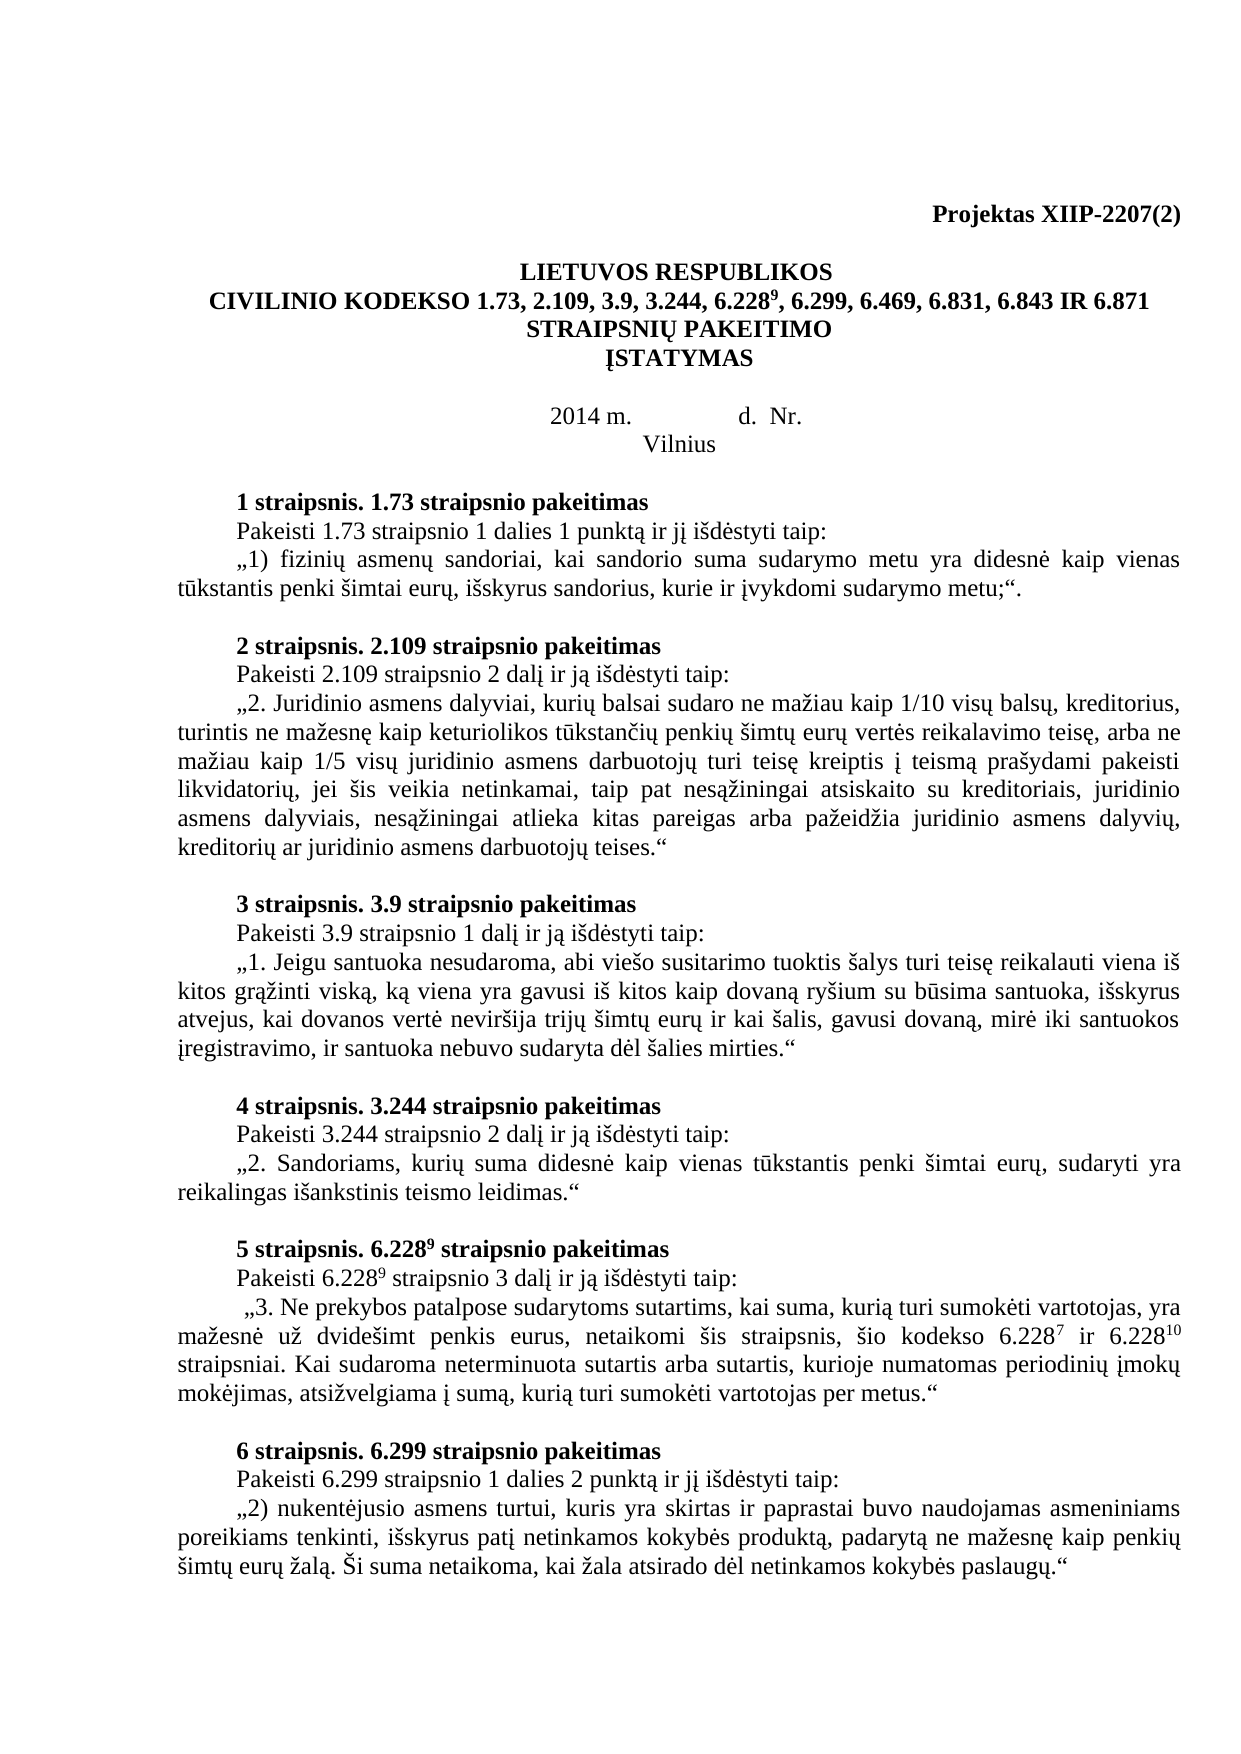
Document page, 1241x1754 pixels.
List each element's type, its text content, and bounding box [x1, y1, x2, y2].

text Pakeisti 6.299 straipsnio 1 dalies 2 punktą ir jį išdėstyti taip: [177, 1464, 1181, 1493]
text Pakeisti 1.73 straipsnio 1 dalies 1 punktą ir jį išdėstyti taip: [177, 516, 1181, 544]
text „1. Jeigu santuoka nesudaroma, abi viešo susitarimo tuoktis šalys turi teisę reikalauti viena iš kitos grąžinti viską, ką viena yra gavusi iš kitos kaip dovaną ryšium su būsima santuoka, išskyrus atvejus, kai dovanos vertė neviršija trijų šimtų eurų ir kai šalis, gavusi dovaną, mirė iki santuokos įregistravimo, ir santuoka nebuvo sudaryta dėl šalies mirties.“ [177, 947, 1181, 1062]
text LIETUVOS RESPUBLIKOS [177, 257, 1181, 286]
text Pakeisti 6.2289 straipsnio 3 dalį ir ją išdėstyti taip: [177, 1263, 1181, 1292]
text Vilnius [177, 429, 1181, 458]
text ĮSTATYMAS [177, 343, 1181, 372]
text 3 straipsnis. 3.9 straipsnio pakeitimas [177, 889, 1181, 918]
text 4 straipsnis. 3.244 straipsnio pakeitimas [177, 1091, 1181, 1119]
text „2. Sandoriams, kurių suma didesnė kaip vienas tūkstantis penki šimtai eurų, sudaryti yra reikalingas išankstinis teismo leidimas.“ [177, 1148, 1181, 1206]
text Projektas XIIP-2207(2) [177, 199, 1181, 228]
text „1) fizinių asmenų sandoriai, kai sandorio suma sudarymo metu yra didesnė kaip vienas tūkstantis penki šimtai eurų, išskyrus sandorius, kurie ir įvykdomi sudarymo metu;“. [177, 544, 1181, 602]
text „2. Juridinio asmens dalyviai, kurių balsai sudaro ne mažiau kaip 1/10 visų balsų, kreditorius, turintis ne mažesnę kaip keturiolikos tūkstančių penkių šimtų eurų vertės reikalavimo teisę, arba ne mažiau kaip 1/5 visų juridinio asmens darbuotojų turi teisę kreiptis į teismą prašydami pakeisti likvidatorių, jei šis veikia netinkamai, taip pat nesąžiningai atsiskaito su kreditoriais, juridinio asmens dalyviais, nesąžiningai atlieka kitas pareigas arba pažeidžia juridinio asmens dalyvių, kreditorių ar juridinio asmens darbuotojų teises.“ [177, 688, 1181, 861]
text „2) nukentėjusio asmens turtui, kuris yra skirtas ir paprastai buvo naudojamas asmeniniams poreikiams tenkinti, išskyrus patį netinkamos kokybės produktą, padarytą ne mažesnę kaip penkių šimtų eurų žalą. Ši suma netaikoma, kai žala atsirado dėl netinkamos kokybės paslaugų.“ [177, 1493, 1181, 1579]
text 2 straipsnis. 2.109 straipsnio pakeitimas [177, 631, 1181, 659]
text Pakeisti 3.9 straipsnio 1 dalį ir ją išdėstyti taip: [177, 918, 1181, 947]
text „3. Ne prekybos patalpose sudarytoms sutartims, kai suma, kurią turi sumokėti vartotojas, yra mažesnė už dvidešimt penkis eurus, netaikomi šis straipsnis, šio kodekso 6.2287 ir 6.22810 straipsniai. Kai sudaroma neterminuota sutartis arba sutartis, kurioje numatomas periodinių įmokų mokėjimas, atsižvelgiama į sumą, kurią turi sumokėti vartotojas per metus.“ [177, 1292, 1181, 1407]
text Pakeisti 3.244 straipsnio 2 dalį ir ją išdėstyti taip: [177, 1119, 1181, 1148]
text CIVILINIO KODEKSO 1.73, 2.109, 3.9, 3.244, 6.2289, 6.299, 6.469, 6.831, 6.843 IR 6.871 STRAIPSNIŲ PAKEITIMO [177, 286, 1181, 343]
text 2014 m. d. Nr. [177, 401, 1181, 429]
text 1 straipsnis. 1.73 straipsnio pakeitimas [177, 487, 1181, 516]
text 5 straipsnis. 6.2289 straipsnio pakeitimas [177, 1234, 1181, 1263]
text 6 straipsnis. 6.299 straipsnio pakeitimas [177, 1436, 1181, 1464]
text Pakeisti 2.109 straipsnio 2 dalį ir ją išdėstyti taip: [177, 659, 1181, 688]
